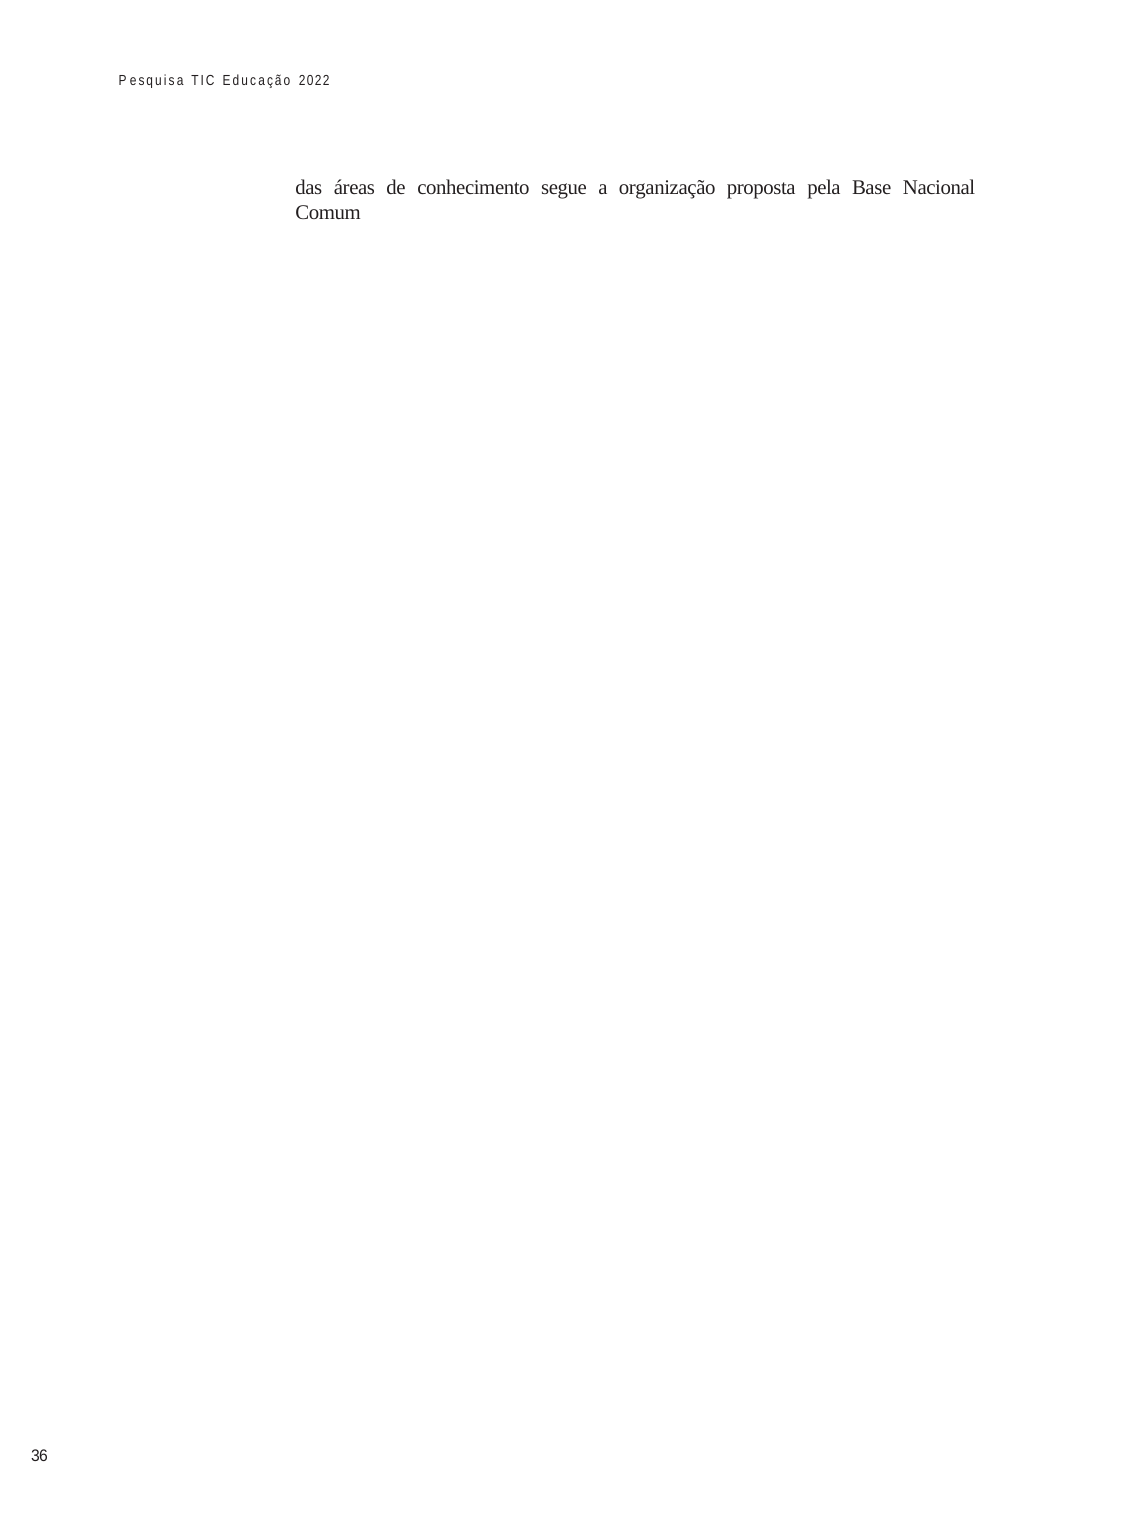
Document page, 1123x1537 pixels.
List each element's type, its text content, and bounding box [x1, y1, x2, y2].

text das áreas de conhecimento segue a organização proposta pela Base Nacional Comum [295, 175, 976, 224]
